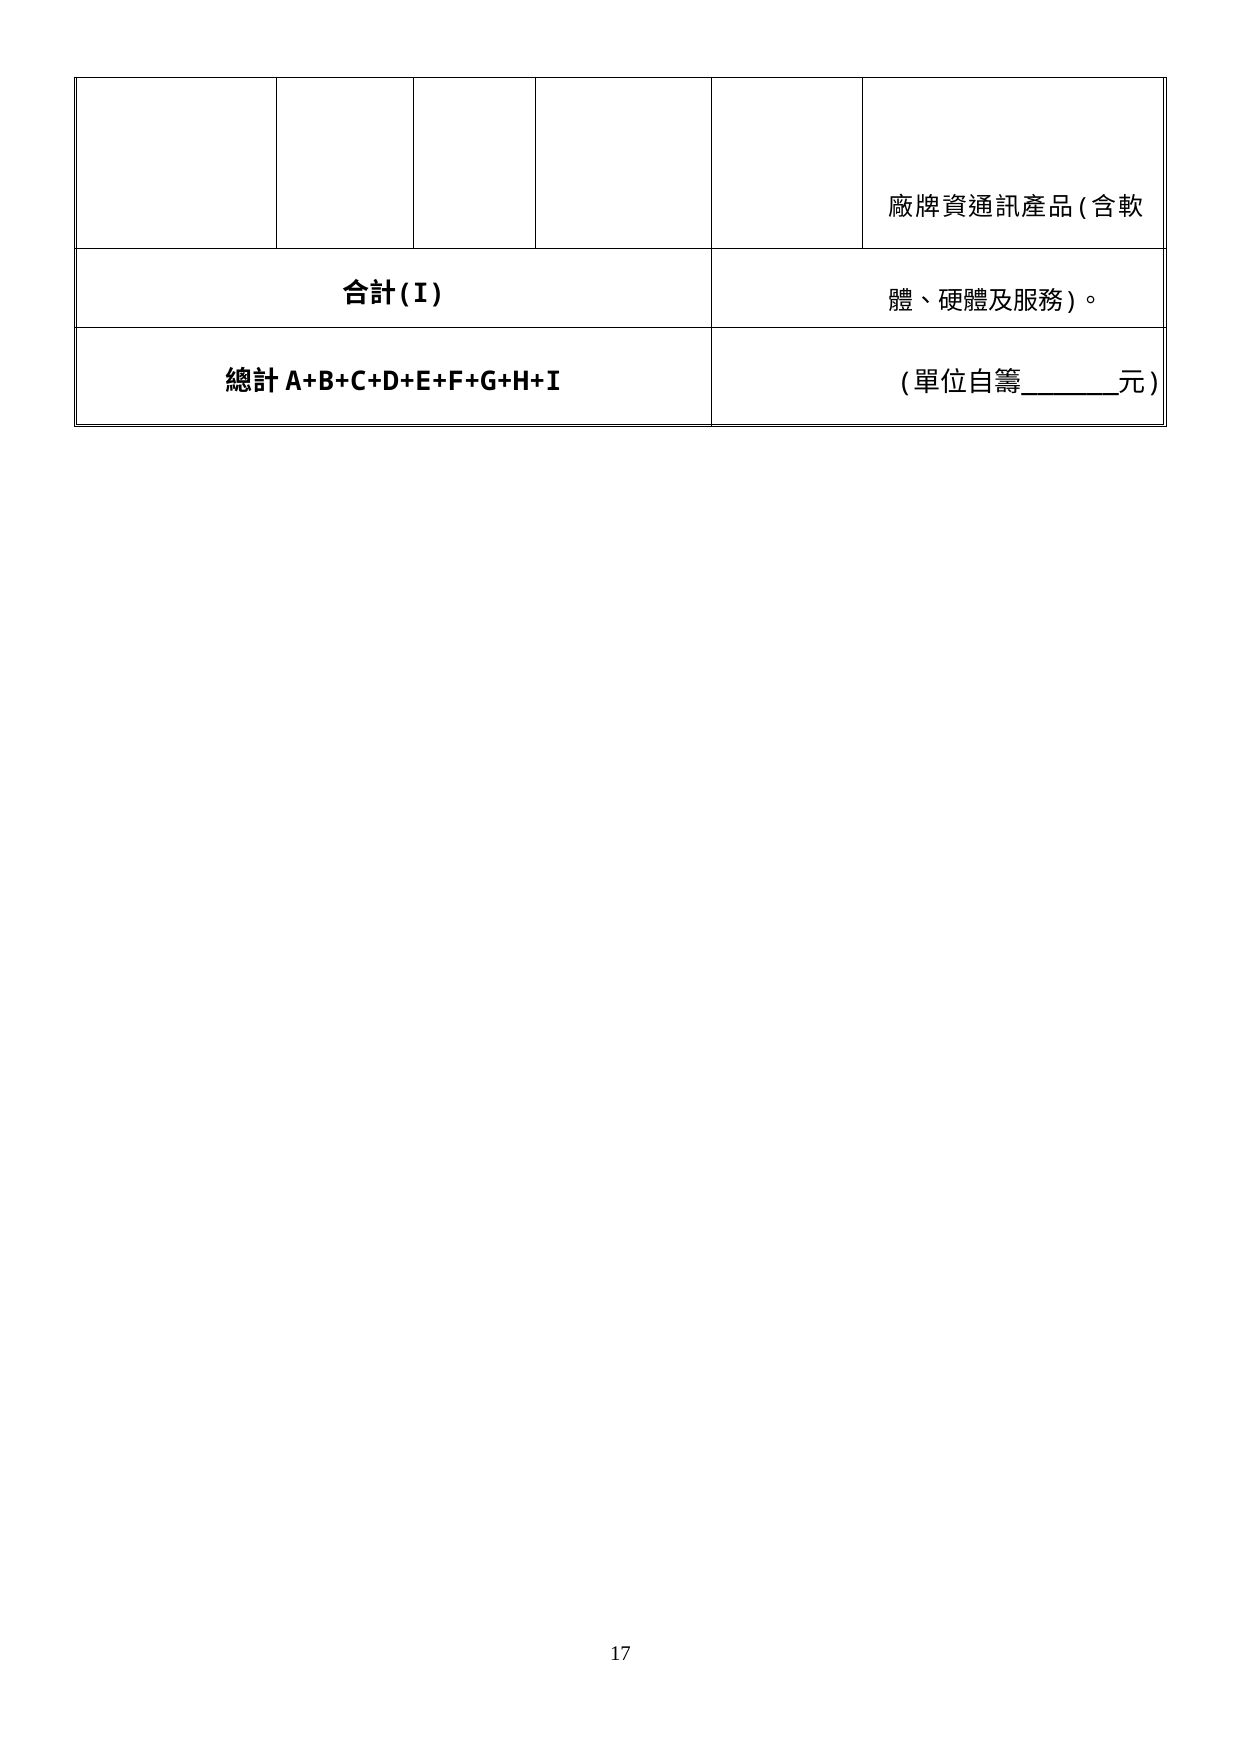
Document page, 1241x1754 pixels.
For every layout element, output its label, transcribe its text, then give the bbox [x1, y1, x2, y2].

table_cell 合計(I) [77, 249, 711, 327]
table_cell 總計A+B+C+D+E+F+G+H+I [77, 328, 711, 424]
table_cell 財產(單價1萬元以上為資本門)。 以具有「節能標章」或「能源效率分級標示第一級」認證產品優先。 不得購買及使用大陸廠牌資通訊產品(含軟體、硬體及服務)。 [863, 78, 1163, 248]
table_cell [277, 78, 413, 248]
table_cell [712, 78, 862, 248]
table_cell [536, 78, 711, 248]
table_cell [77, 78, 276, 248]
table_cell (單位自籌______元) [712, 328, 1163, 424]
table_cell [414, 78, 535, 248]
table_cell [712, 249, 1163, 327]
